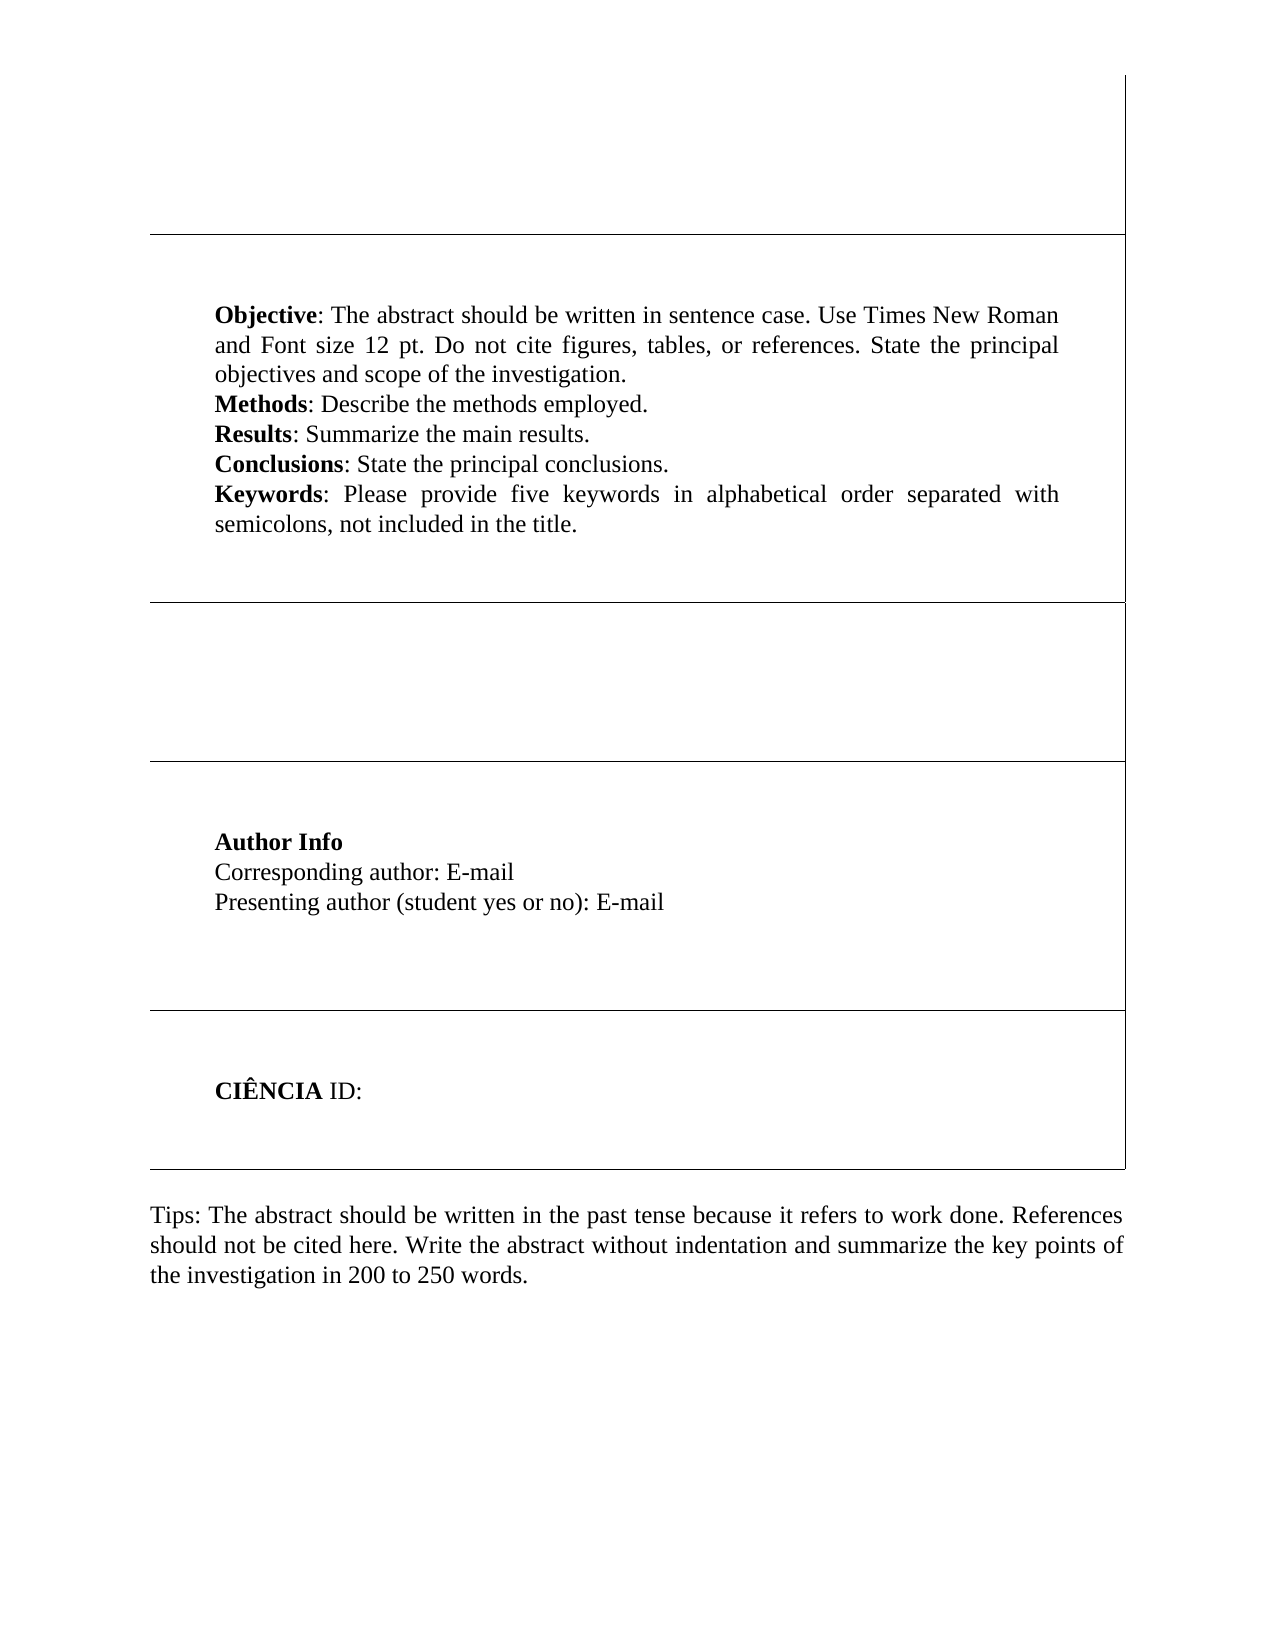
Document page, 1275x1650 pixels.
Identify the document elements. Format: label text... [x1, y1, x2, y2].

subtitle Corresponding author: E-mail [150, 856, 1125, 886]
subtitle Keywords: Please provide five keywords in alphabetical order separated with semicolons, not included in the title. [150, 478, 1125, 602]
subtitle Presenting author (student yes or no): E-mail [150, 886, 1125, 916]
subtitle Author Info [150, 761, 1125, 856]
subtitle CIÊNCIA ID: [150, 1010, 1125, 1169]
subtitle Tips: The abstract should be written in the past tense because it refers to work done. References should not be cited here. Write the abstract without indentation and summarize the key points of the investigation in 200 to 250 words. [150, 1199, 1125, 1289]
subtitle Results: Summarize the main results. [150, 418, 1125, 448]
subtitle Objective: The abstract should be written in sentence case. Use Times New Roman and Font size 12 pt. Do not cite figures, tables, or references. State the principal objectives and scope of the investigation. [150, 234, 1125, 388]
subtitle Conclusions: State the principal conclusions. [150, 448, 1125, 478]
subtitle Methods: Describe the methods employed. [150, 388, 1125, 418]
